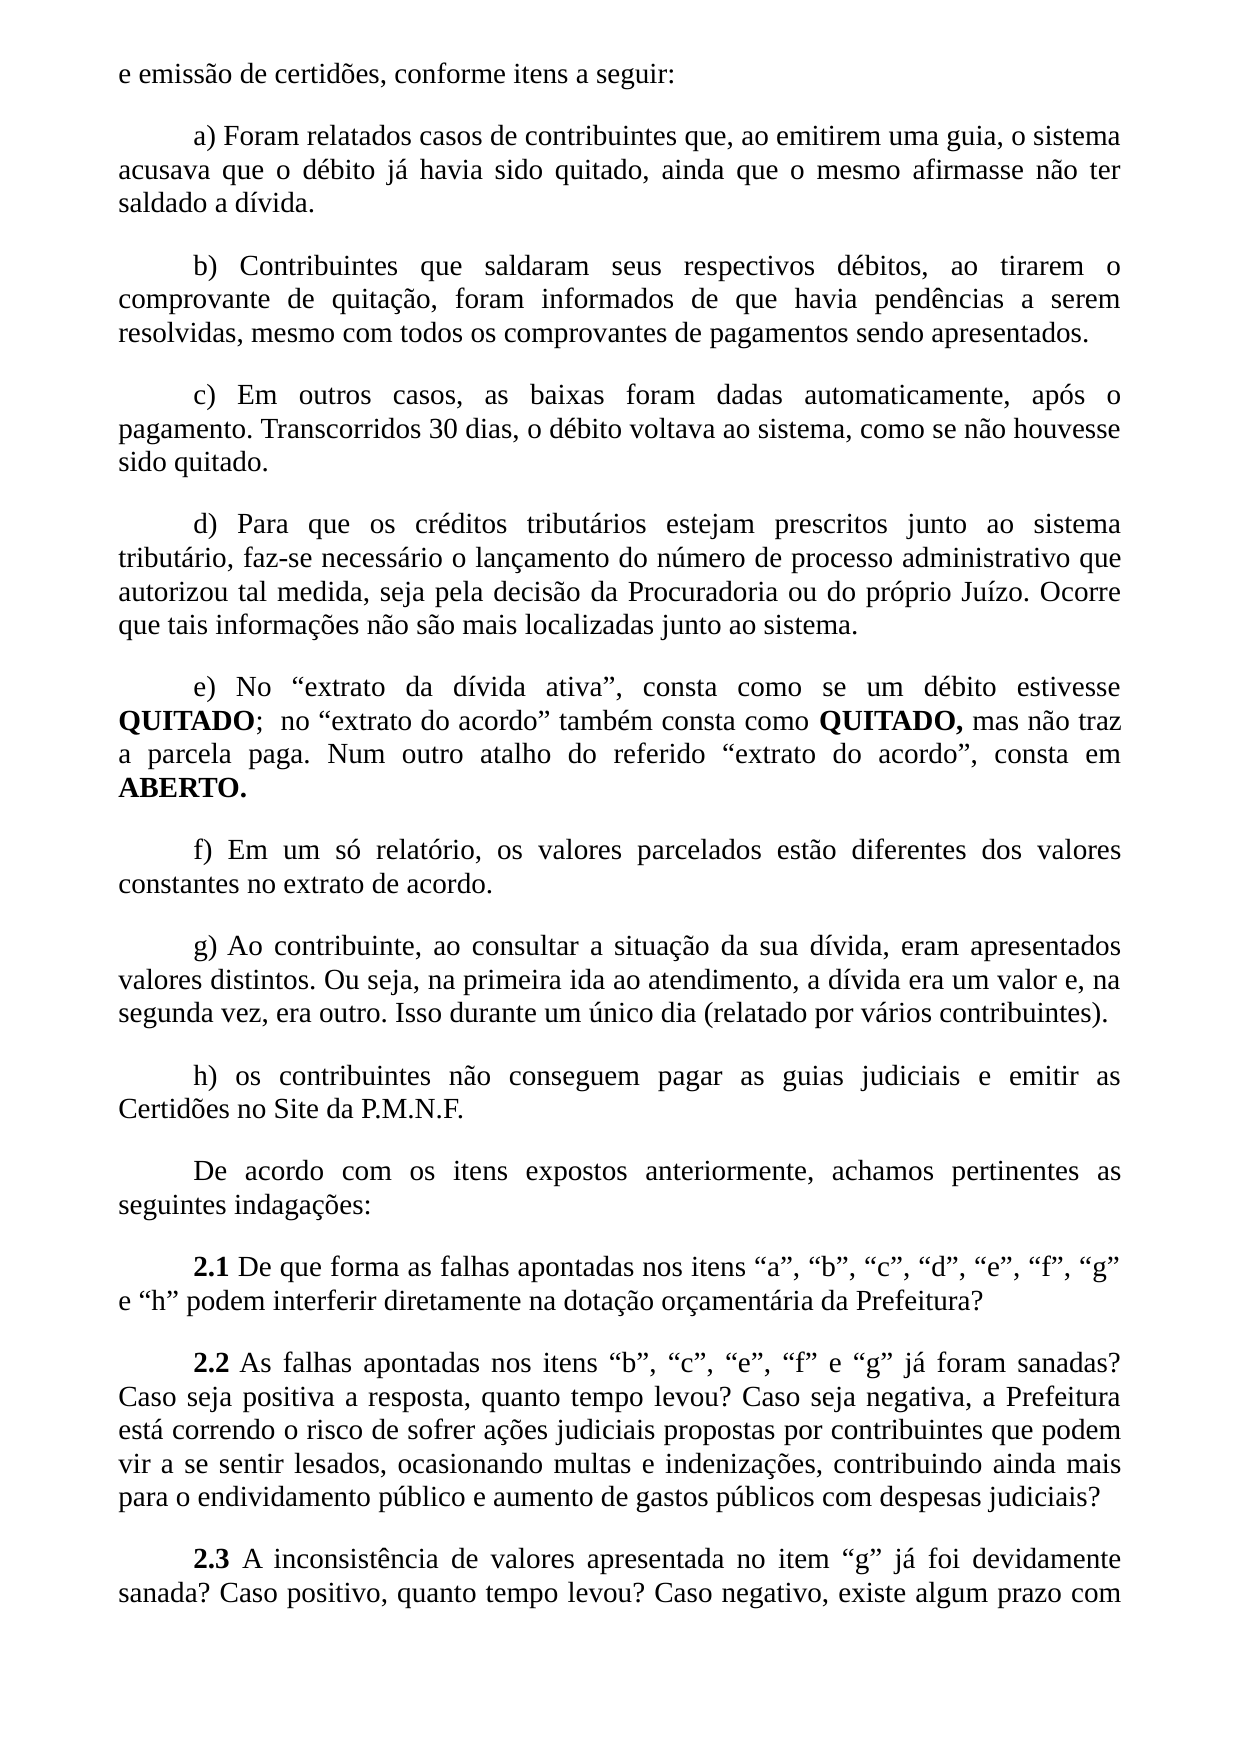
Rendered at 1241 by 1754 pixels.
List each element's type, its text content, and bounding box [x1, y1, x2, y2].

text e) No “extrato da dívida ativa”, consta como se um débito estivesse QUITADO; no “extrato do acordo” também consta como QUITADO, mas não traz a parcela paga. Num outro atalho do referido “extrato do acordo”, consta em ABERTO. [118, 669, 1122, 804]
text g) Ao contribuinte, ao consultar a situação da sua dívida, eram apresentados valores distintos. Ou seja, na primeira ida ao atendimento, a dívida era um valor e, na segunda vez, era outro. Isso durante um único dia (relatado por vários contribuintes). [118, 928, 1122, 1029]
text d) Para que os créditos tributários estejam prescritos junto ao sistema tributário, faz-se necessário o lançamento do número de processo administrativo que autorizou tal medida, seja pela decisão da Procuradoria ou do próprio Juízo. Ocorre que tais informações não são mais localizadas junto ao sistema. [118, 507, 1122, 641]
text e emissão de certidões, conforme itens a seguir: [118, 56, 1122, 90]
text b) Contribuintes que saldaram seus respectivos débitos, ao tirarem o comprovante de quitação, foram informados de que havia pendências a serem resolvidas, mesmo com todos os comprovantes de pagamentos sendo apresentados. [118, 248, 1122, 348]
text 2.2 As falhas apontadas nos itens “b”, “c”, “e”, “f” e “g” já foram sanadas? Caso seja positiva a resposta, quanto tempo levou? Caso seja negativa, a Prefeitura está correndo o risco de sofrer ações judiciais propostas por contribuintes que podem vir a se sentir lesados, ocasionando multas e indenizações, contribuindo ainda mais para o endividamento público e aumento de gastos públicos com despesas judiciais? [118, 1345, 1122, 1513]
text a) Foram relatados casos de contribuintes que, ao emitirem uma guia, o sistema acusava que o débito já havia sido quitado, ainda que o mesmo afirmasse não ter saldado a dívida. [118, 118, 1122, 219]
text f) Em um só relatório, os valores parcelados estão diferentes dos valores constantes no extrato de acordo. [118, 832, 1122, 899]
text c) Em outros casos, as baixas foram dadas automaticamente, após o pagamento. Transcorridos 30 dias, o débito voltava ao sistema, como se não houvesse sido quitado. [118, 377, 1122, 478]
text De acordo com os itens expostos anteriormente, achamos pertinentes as seguintes indagações: [118, 1153, 1122, 1221]
text 2.1 De que forma as falhas apontadas nos itens “a”, “b”, “c”, “d”, “e”, “f”, “g” e “h” podem interferir diretamente na dotação orçamentária da Prefeitura? [118, 1249, 1122, 1316]
text h) os contribuintes não conseguem pagar as guias judiciais e emitir as Certidões no Site da P.M.N.F. [118, 1058, 1122, 1125]
text 2.3 A inconsistência de valores apresentada no item “g” já foi devidamente sanada? Caso positivo, quanto tempo levou? Caso negativo, existe algum prazo com [118, 1542, 1122, 1609]
